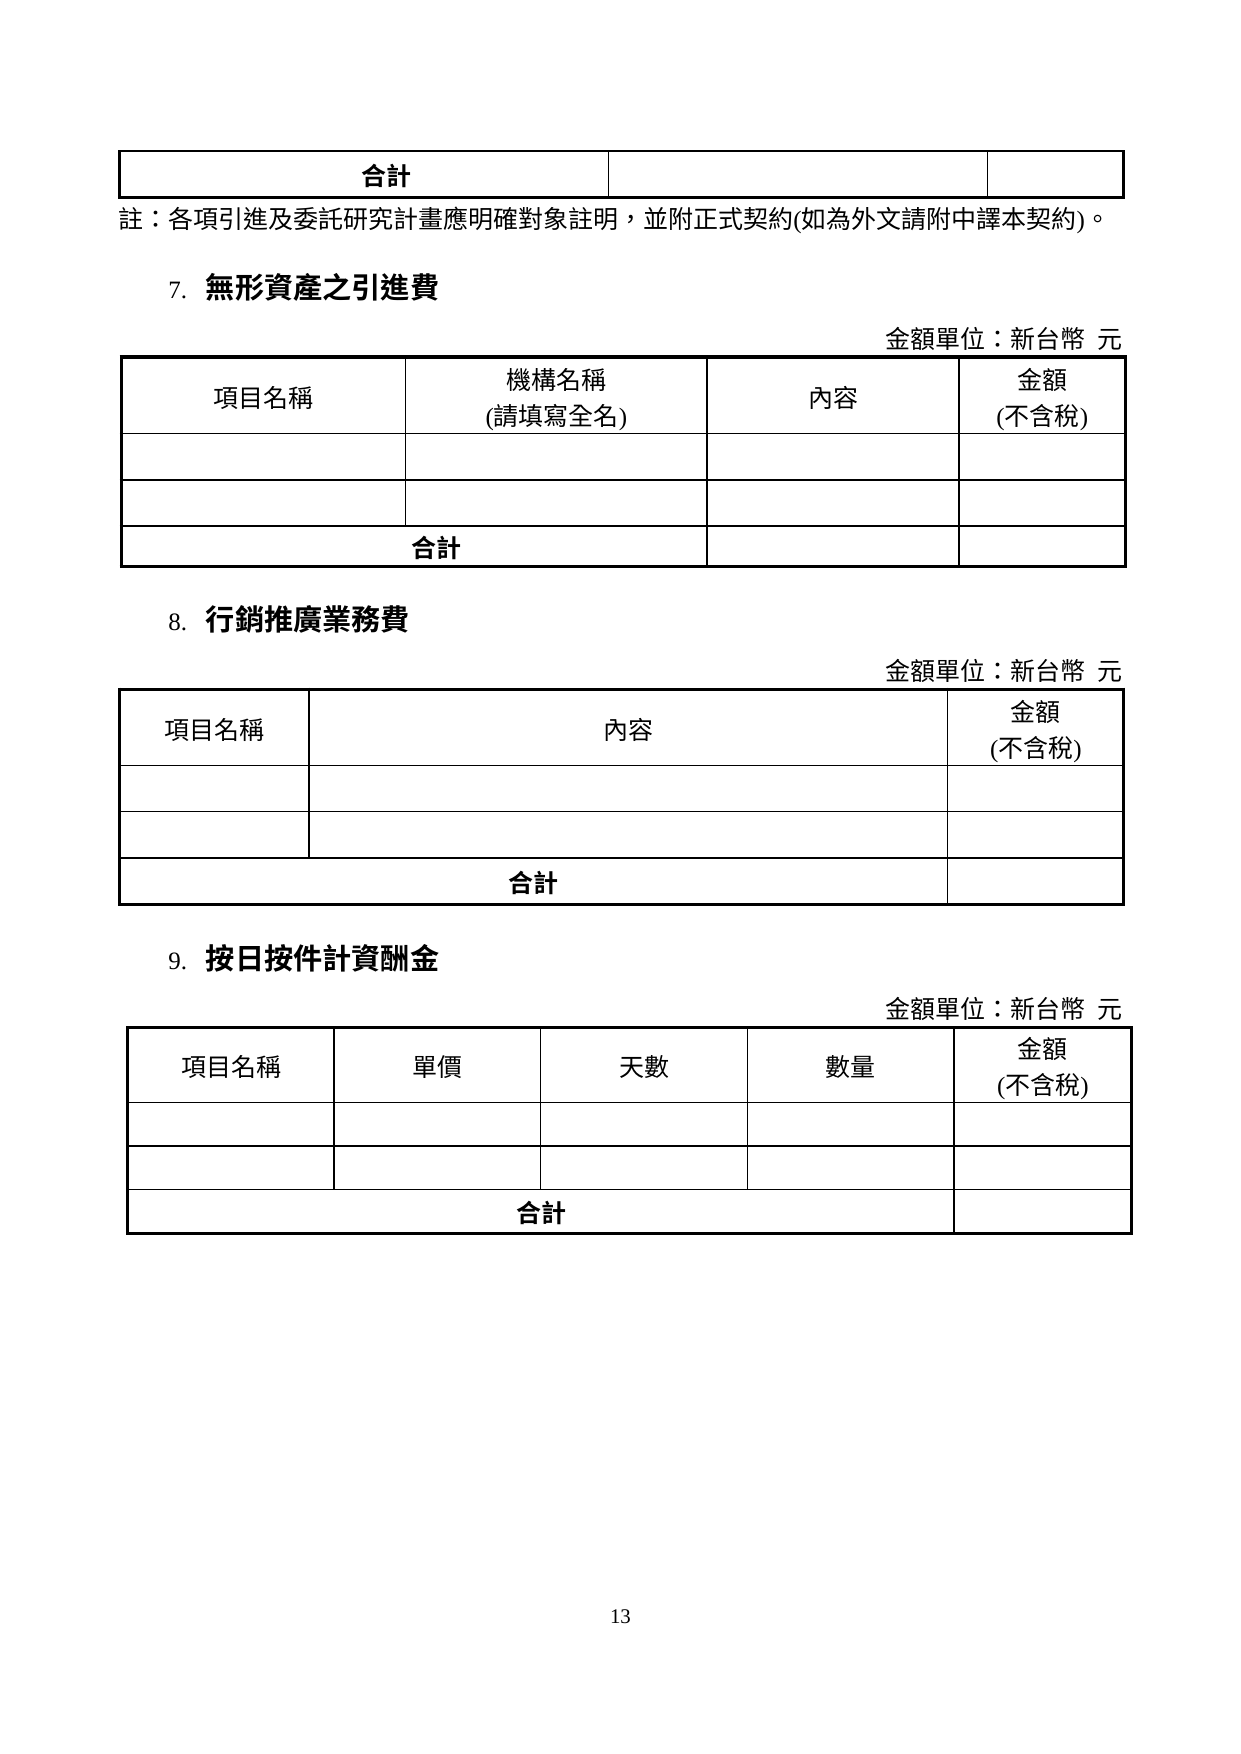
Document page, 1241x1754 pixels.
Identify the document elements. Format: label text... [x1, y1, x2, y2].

table_cell 合計 [121, 152, 608, 196]
table_cell [948, 812, 1122, 857]
table_cell [129, 1147, 333, 1189]
table_cell [955, 1190, 1130, 1232]
text 註：各項引進及委託研究計畫應明確對象註明，並附正式契約(如為外文請附中譯本契約)。 [118, 199, 1122, 236]
table_header 天數 [541, 1029, 747, 1102]
text 金額單位：新台幣 元 [118, 319, 1122, 355]
table_cell [988, 152, 1122, 196]
table_cell [609, 152, 987, 196]
table_cell [955, 1103, 1130, 1145]
table_cell [121, 812, 308, 857]
text 金額單位：新台幣 元 [118, 990, 1122, 1026]
table_cell [955, 1147, 1130, 1189]
table_header 金額 (不含稅) [955, 1029, 1130, 1102]
table_cell [708, 434, 958, 479]
table_cell [406, 434, 706, 479]
table_cell [708, 527, 958, 564]
table_cell [129, 1103, 333, 1145]
text 金額單位：新台幣 元 [118, 651, 1122, 687]
table_cell [335, 1103, 540, 1145]
table_header 內容 [708, 359, 958, 433]
table_cell [335, 1147, 540, 1189]
table_header 項目名稱 [121, 691, 308, 764]
list 行銷推廣業務費 [168, 596, 1122, 639]
table_cell [748, 1147, 953, 1189]
table_cell [960, 434, 1124, 479]
table_cell 合計 [129, 1190, 953, 1232]
table_cell [960, 527, 1124, 564]
table_cell [541, 1147, 747, 1189]
list 無形資產之引進費 [168, 264, 1122, 307]
table_header 金額 (不含稅) [960, 359, 1124, 433]
table_cell [541, 1103, 747, 1145]
table_cell [121, 766, 308, 811]
table_header 項目名稱 [123, 359, 405, 433]
table_header 項目名稱 [129, 1029, 333, 1102]
table_cell 合計 [121, 859, 947, 903]
table_cell [748, 1103, 953, 1145]
table_cell [960, 481, 1124, 525]
table_cell [123, 481, 405, 525]
table_header 內容 [310, 691, 947, 764]
table_cell [948, 766, 1122, 811]
table_header 機構名稱 (請填寫全名) [406, 359, 706, 433]
table_cell [123, 434, 405, 479]
table_cell [310, 812, 947, 857]
table_cell [708, 481, 958, 525]
table_cell [406, 481, 706, 525]
table_cell [310, 766, 947, 811]
table_cell 合計 [123, 527, 706, 564]
table_header 金額 (不含稅) [948, 691, 1122, 764]
list 按日按件計資酬金 [168, 935, 1122, 977]
table_cell [948, 859, 1122, 903]
table_header 數量 [748, 1029, 953, 1102]
table_header 單價 [335, 1029, 540, 1102]
